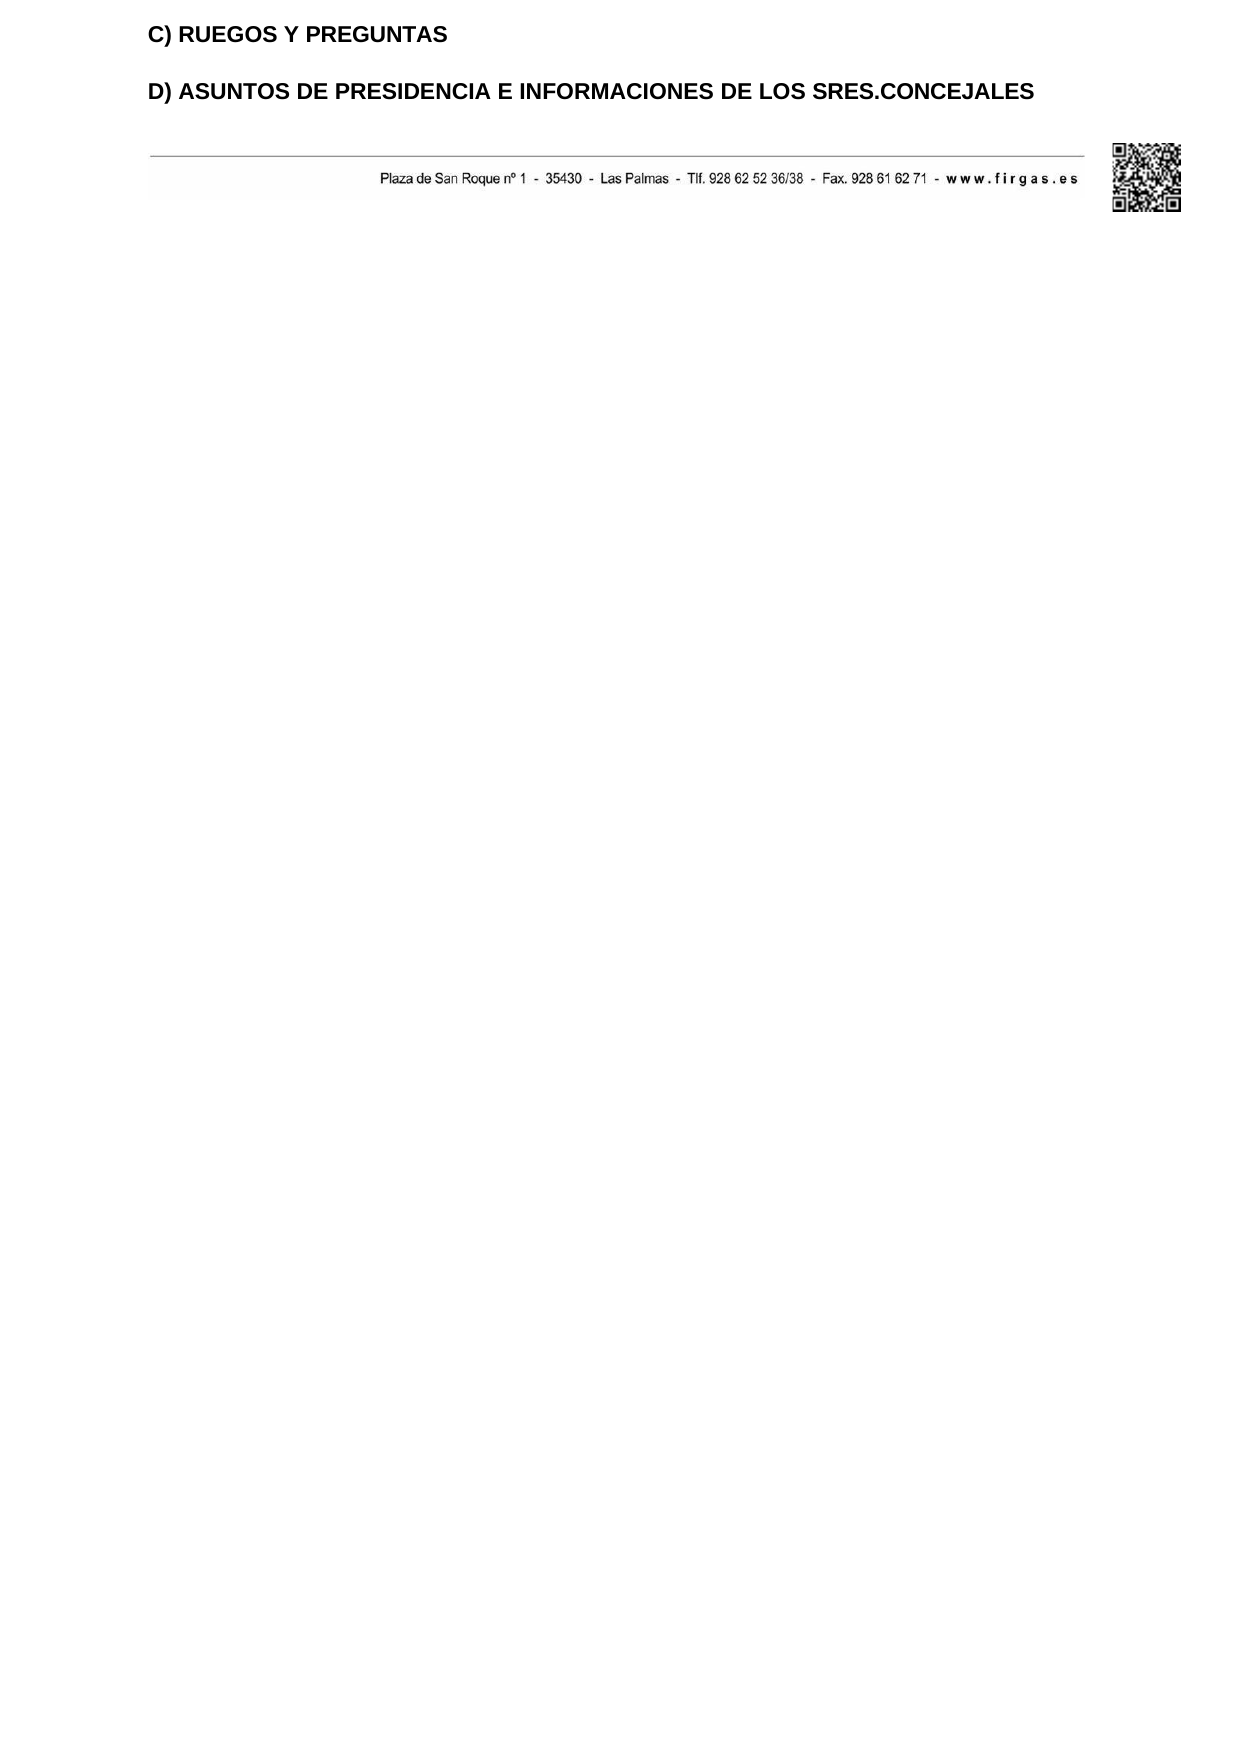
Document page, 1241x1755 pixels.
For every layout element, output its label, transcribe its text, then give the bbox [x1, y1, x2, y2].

list ASUNTOS DE PRESIDENCIA E INFORMACIONES DE LOS SRES.CONCEJALES [148, 78, 1196, 104]
list RUEGOS Y PREGUNTAS [148, 21, 1196, 47]
